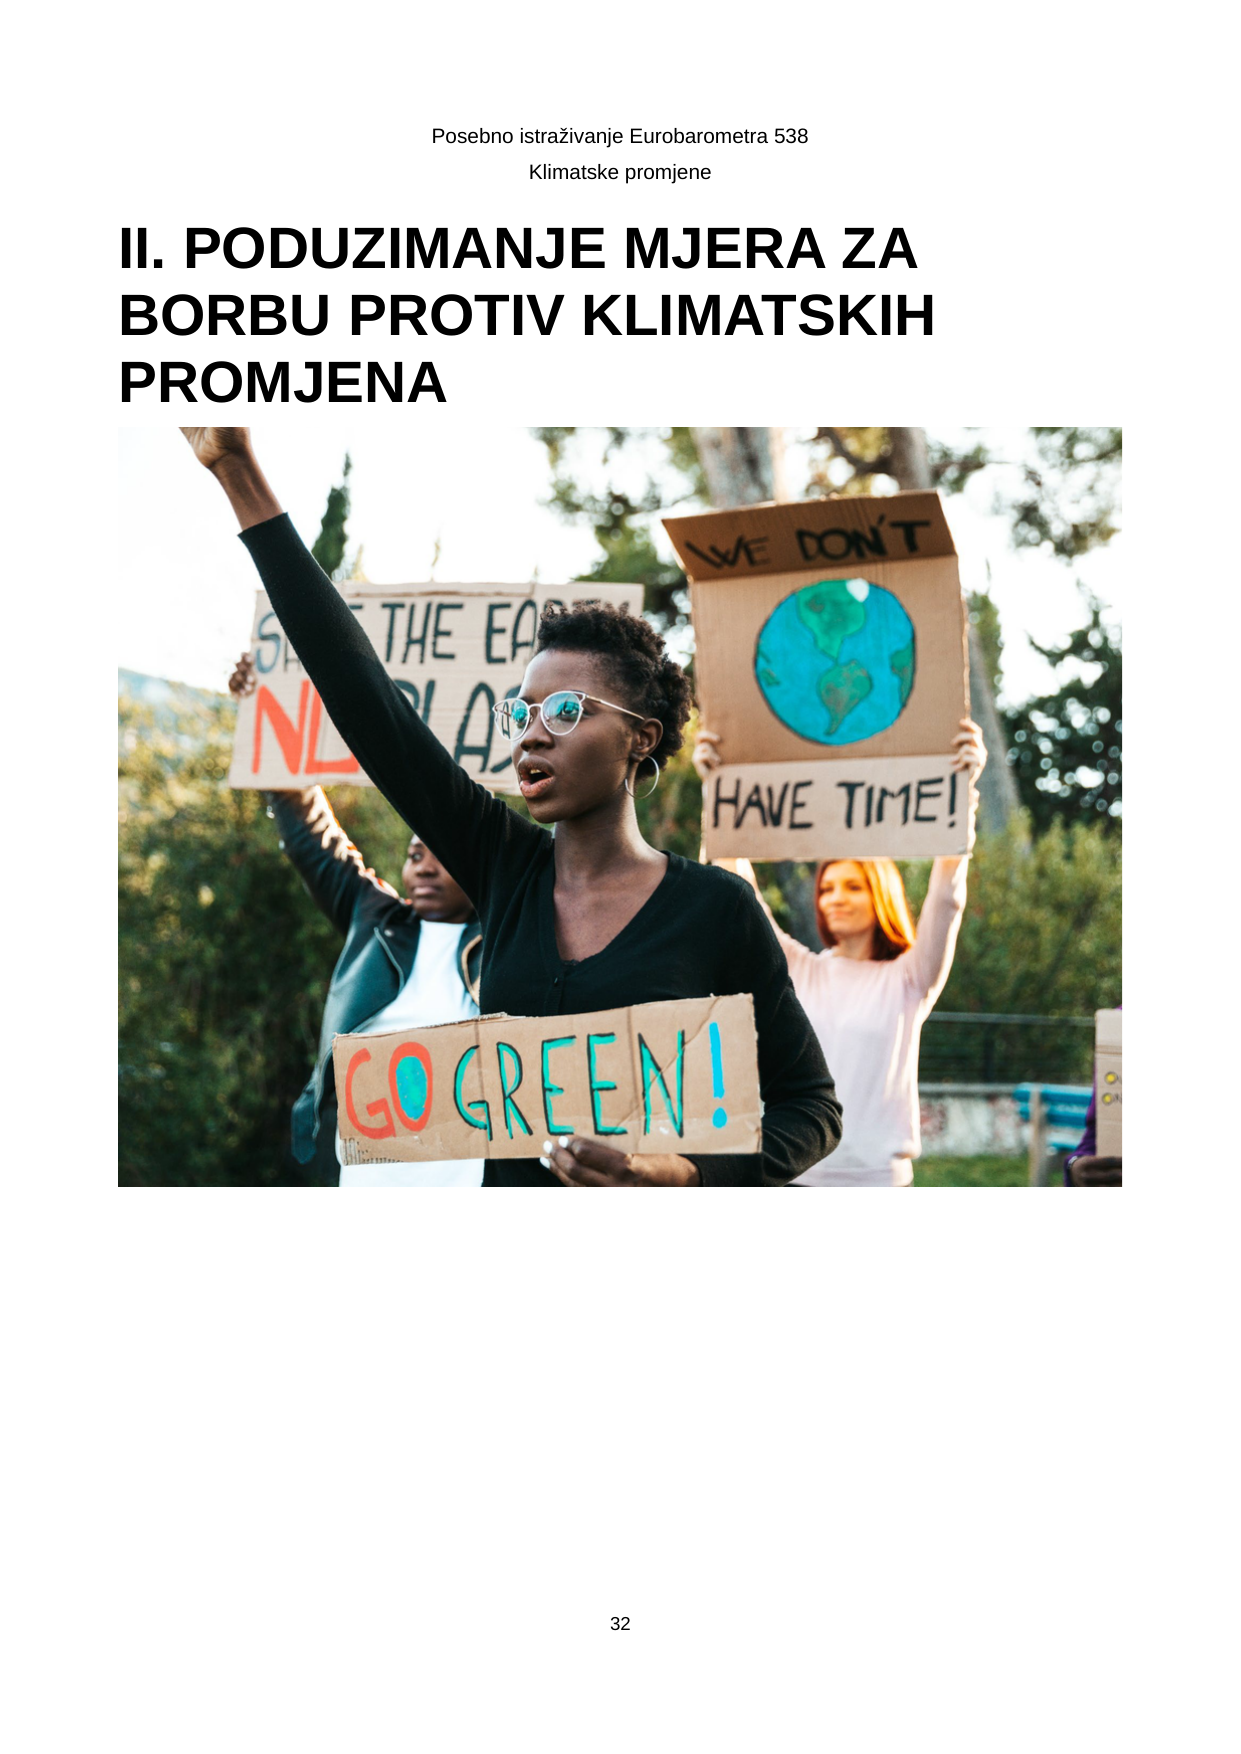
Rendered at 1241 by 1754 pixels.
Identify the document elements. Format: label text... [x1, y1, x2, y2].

picture [118, 427, 1123, 1187]
subtitle II. PODUZIMANJE MJERA ZA BORBU PROTIV KLIMATSKIH PROMJENA [118, 213, 1122, 414]
